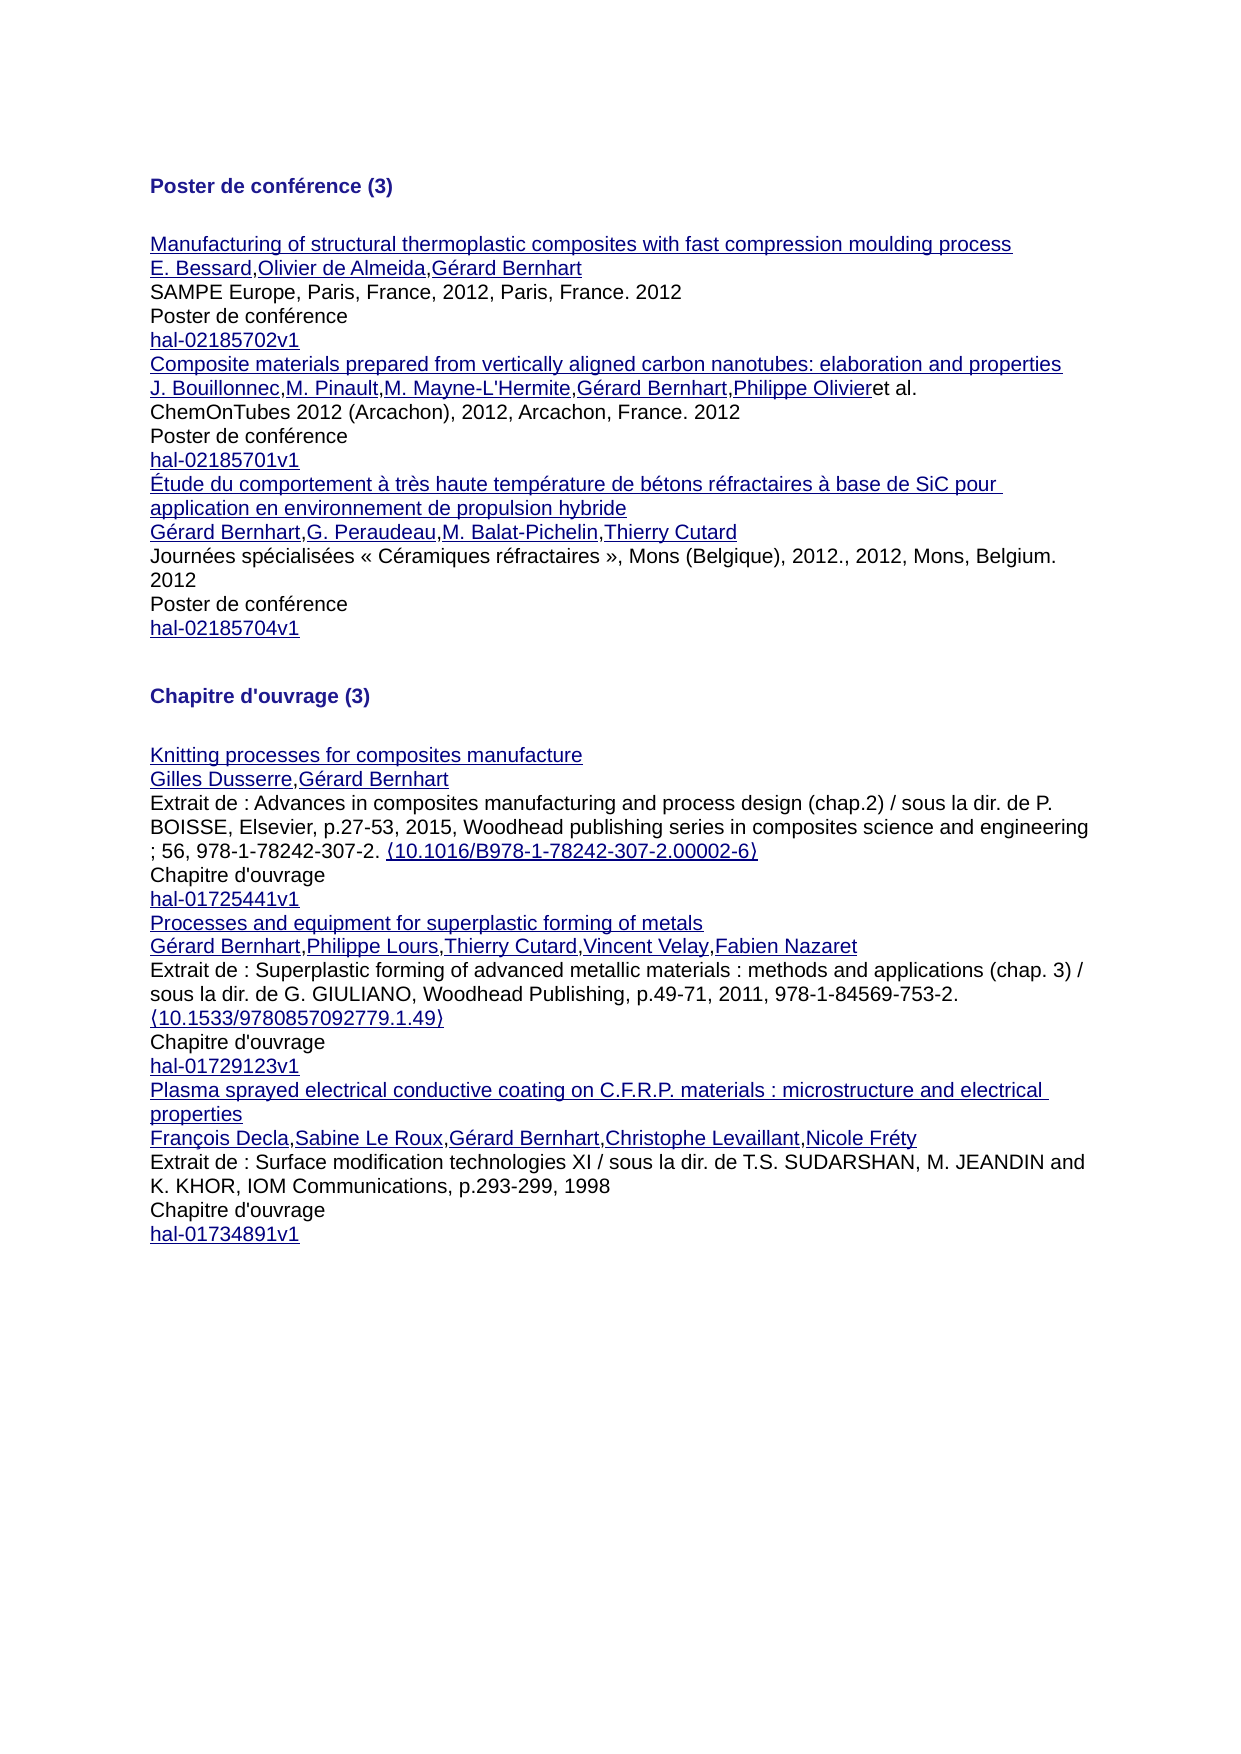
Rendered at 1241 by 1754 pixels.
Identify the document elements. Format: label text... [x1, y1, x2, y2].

table_header Knitting processes for composites manufacture Gilles Dusserre,Gérard Bernhart Extrait de : Advances in composites manufacturing and process design (chap.2) / sous la dir. de P. BOISSE, Elsevier, p.27-53, 2015, Woodhead publishing series in composites science and engineering ; 56, 978-1-78242-307-2. ⟨10.1016/B978-1-78242-307-2.00002-6⟩ Chapitre d'ouvrage hal-01725441v1 [150, 743, 1090, 910]
table_cell Étude du comportement à très haute température de bétons réfractaires à base de SiC pour application en environnement de propulsion hybride Gérard Bernhart,G. Peraudeau,M. Balat-Pichelin,Thierry Cutard Journées spécialisées « Céramiques réfractaires », Mons (Belgique), 2012., 2012, Mons, Belgium. 2012 Poster de conférence hal-02185704v1 [150, 472, 1090, 639]
table_cell Composite materials prepared from vertically aligned carbon nanotubes: elaboration and properties J. Bouillonnec,M. Pinault,M. Mayne-L'Hermite,Gérard Bernhart,Philippe Olivieret al. ChemOnTubes 2012 (Arcachon), 2012, Arcachon, France. 2012 Poster de conférence hal-02185701v1 [150, 352, 1090, 472]
table_header Manufacturing of structural thermoplastic composites with fast compression moulding process E. Bessard,Olivier de Almeida,Gérard Bernhart SAMPE Europe, Paris, France, 2012, Paris, France. 2012 Poster de conférence hal-02185702v1 [150, 232, 1090, 352]
subtitle Chapitre d'ouvrage (3) [150, 684, 1090, 708]
table_cell Processes and equipment for superplastic forming of metals Gérard Bernhart,Philippe Lours,Thierry Cutard,Vincent Velay,Fabien Nazaret Extrait de : Superplastic forming of advanced metallic materials : methods and applications (chap. 3) / sous la dir. de G. GIULIANO, Woodhead Publishing, p.49-71, 2011, 978-1-84569-753-2. ⟨10.1533/9780857092779.1.49⟩ Chapitre d'ouvrage hal-01729123v1 [150, 910, 1090, 1078]
subtitle Poster de conférence (3) [150, 174, 1090, 198]
table_cell Plasma sprayed electrical conductive coating on C.F.R.P. materials : microstructure and electrical properties François Decla,Sabine Le Roux,Gérard Bernhart,Christophe Levaillant,Nicole Fréty Extrait de : Surface modification technologies XI / sous la dir. de T.S. SUDARSHAN, M. JEANDIN and K. KHOR, IOM Communications, p.293-299, 1998 Chapitre d'ouvrage hal-01734891v1 [150, 1078, 1090, 1246]
